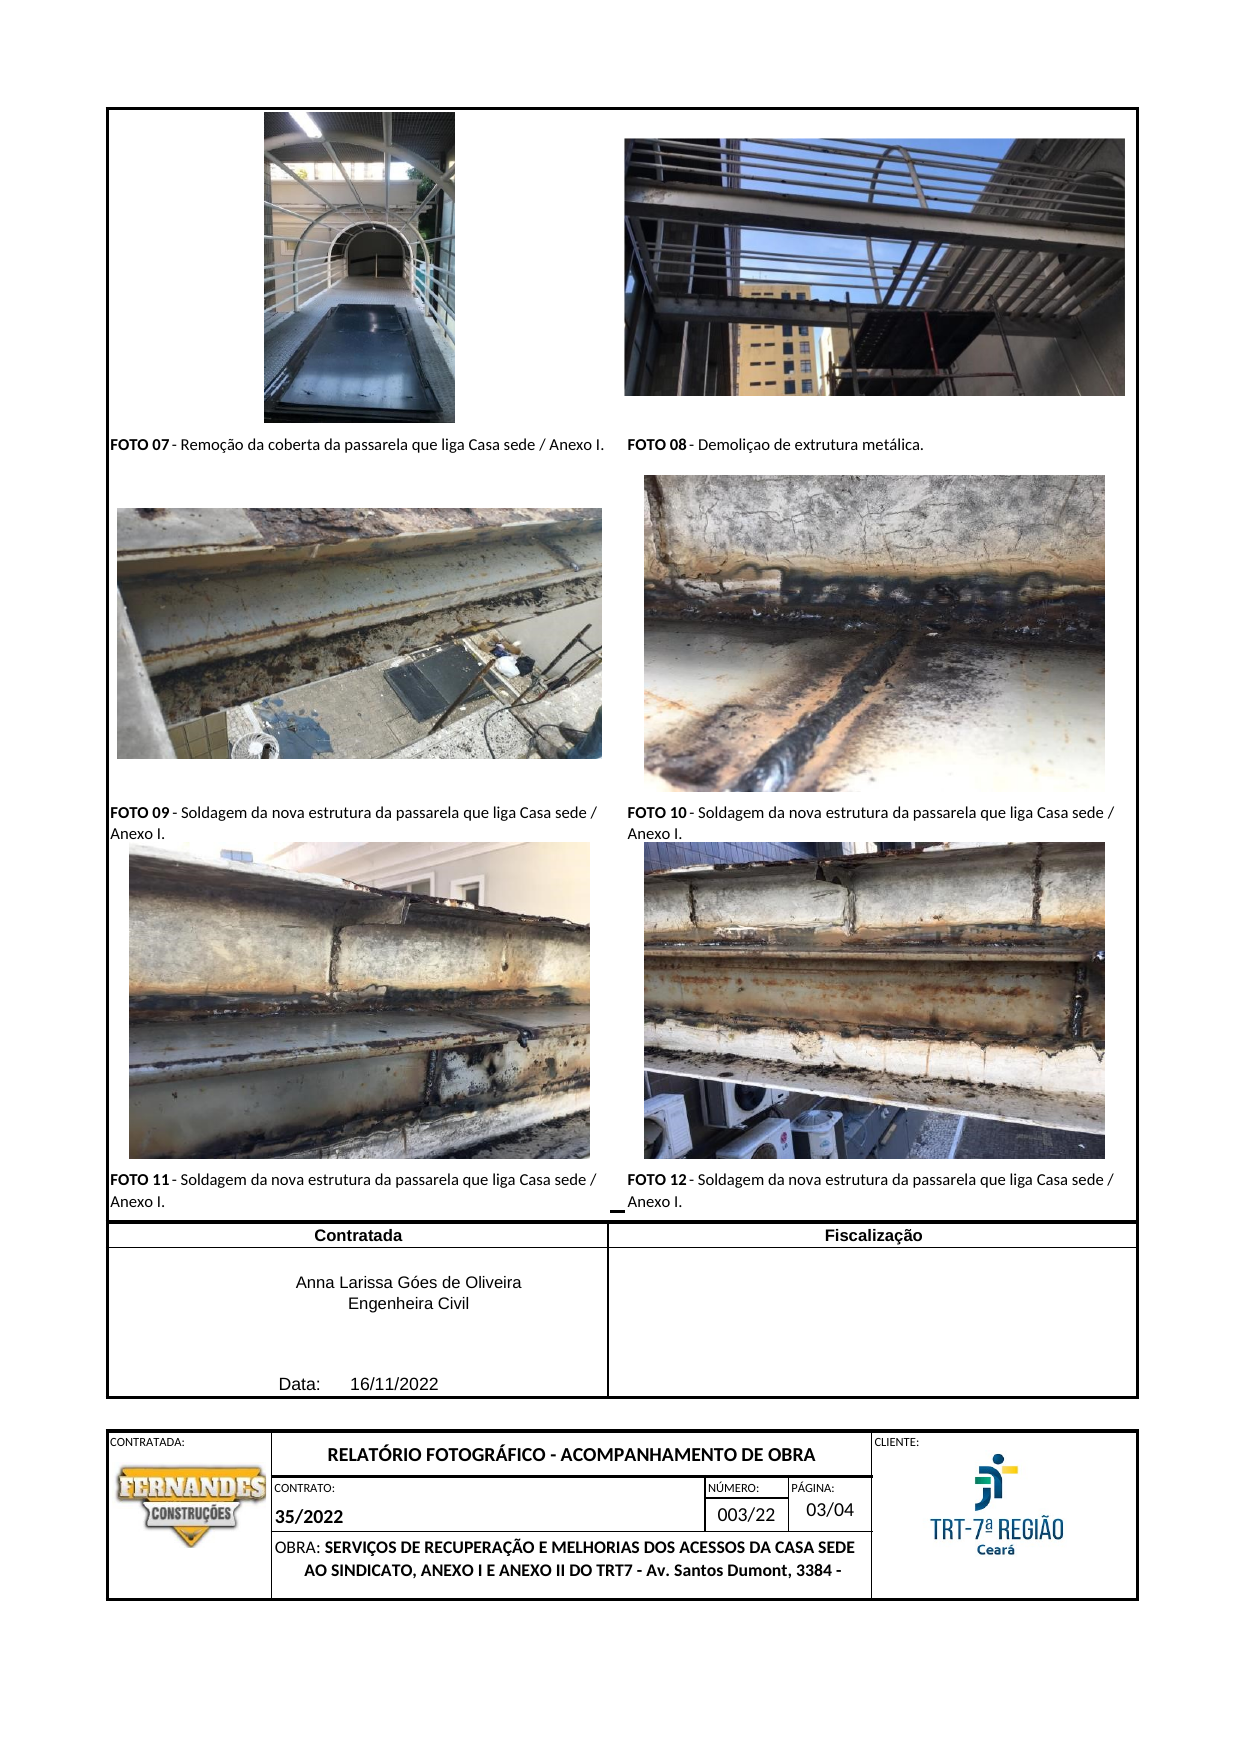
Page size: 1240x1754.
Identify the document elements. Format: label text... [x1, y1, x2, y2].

table_cell Contratada [109, 1224, 607, 1246]
table_header CONTRATADA: [109, 1433, 271, 1597]
table_header CLIENTE: [872, 1433, 1136, 1597]
table_cell [609, 1248, 1136, 1396]
table_cell PÁGINA: 03/04 [789, 1478, 871, 1531]
table_cell CONTRATO: 35/2022 [272, 1478, 704, 1531]
table_cell NÚMERO: [706, 1478, 788, 1497]
table_header RELATÓRIO FOTOGRÁFICO - ACOMPANHAMENTO DE OBRA [272, 1433, 871, 1475]
table_cell Fiscalização [609, 1224, 1136, 1246]
table_cell OBRA: SERVIÇOS DE RECUPERAÇÃO E MELHORIAS DOS ACESSOS DA CASA SEDE AO SINDICATO, ANEXO I E ANEXO II DO TRT7 - Av. Santos Dumont, 3384 [272, 1532, 871, 1597]
table_cell 003/22 [706, 1499, 788, 1531]
table_cell [109, 110, 1136, 1220]
table_cell Anna Larissa Góes de Oliveira Engenheira Civil Data: 16/11/2022 [109, 1248, 607, 1396]
